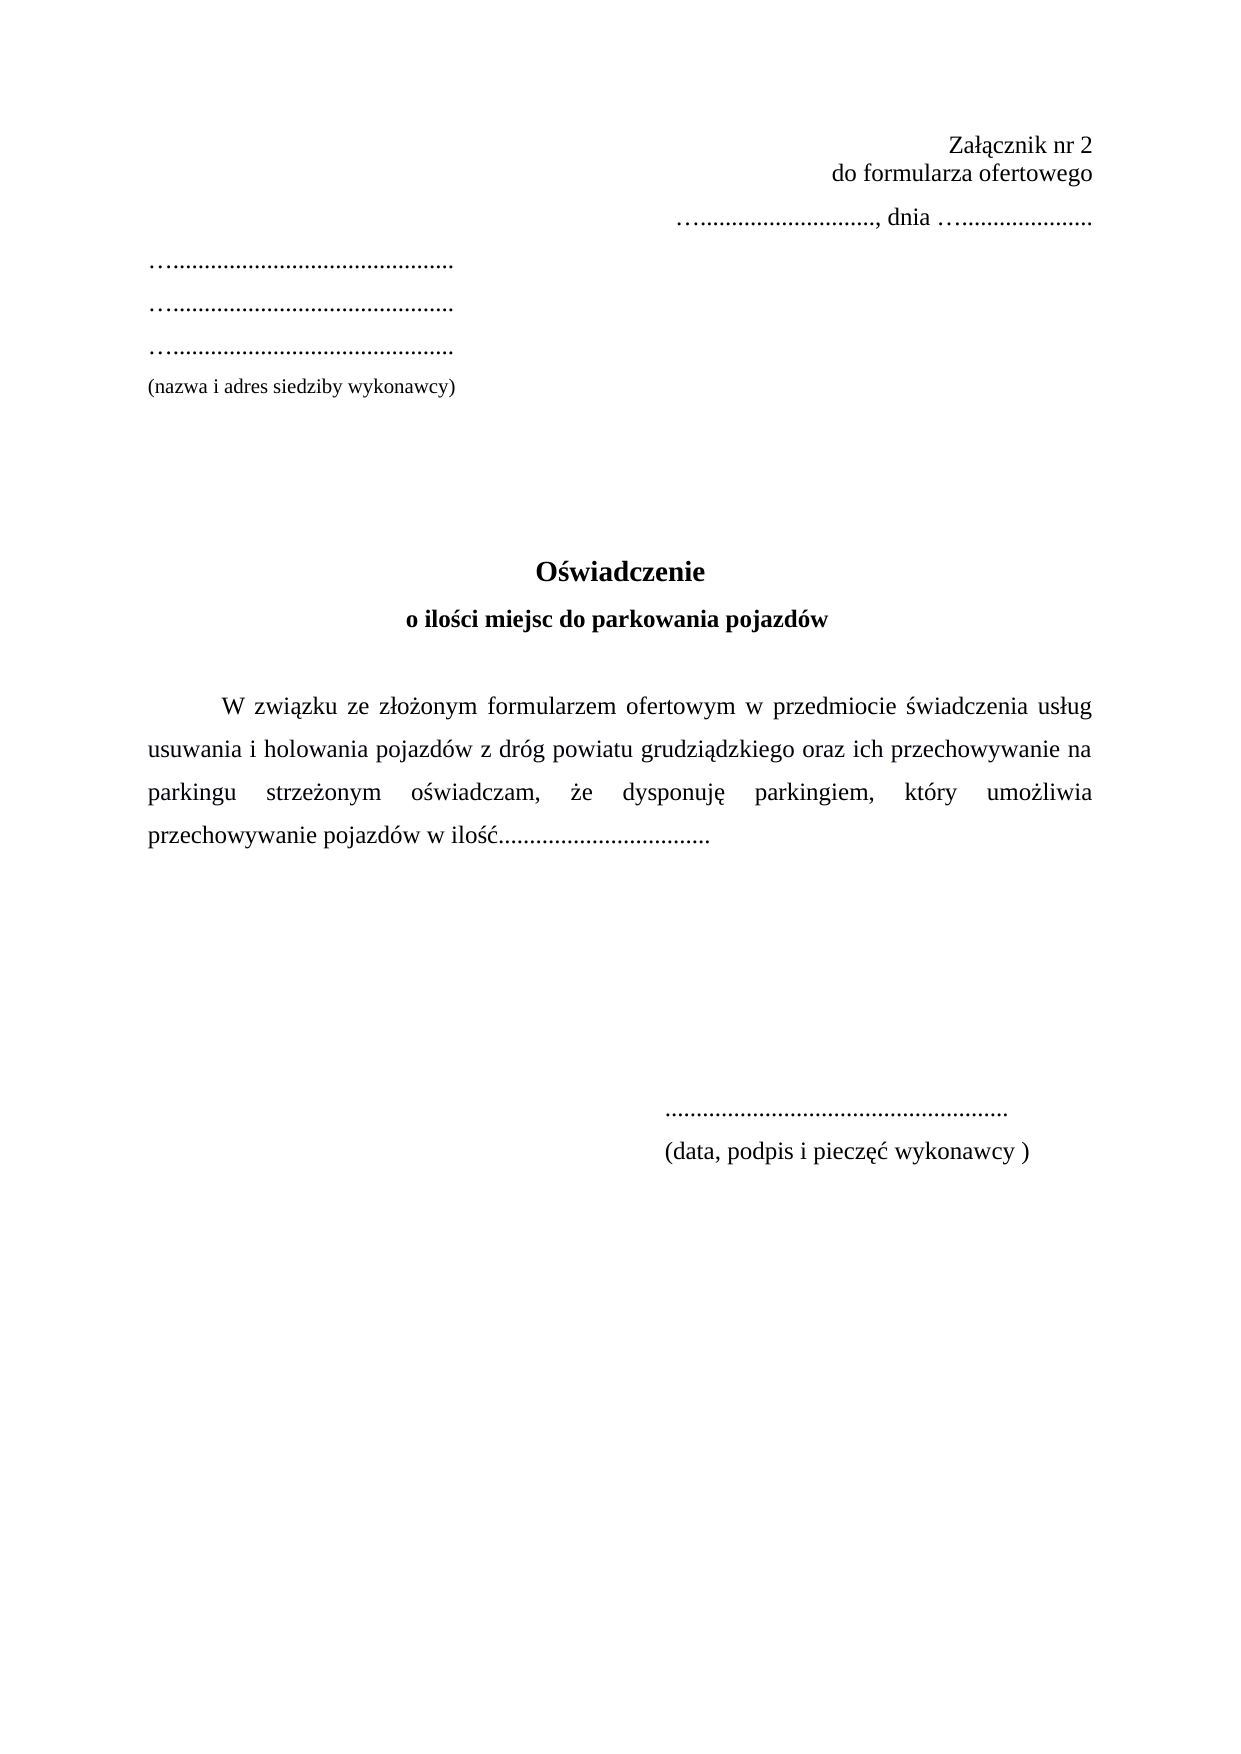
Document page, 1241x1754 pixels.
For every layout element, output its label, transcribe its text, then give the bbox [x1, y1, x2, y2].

text (data, podpis i pieczęć wykonawcy ) [148, 1136, 1093, 1165]
text …............................................. [148, 245, 1093, 273]
text …............................................. [148, 331, 1093, 360]
text …............................, dnia …..................... [148, 202, 1093, 230]
text do formularza ofertowego [148, 158, 1093, 187]
text ....................................................... [148, 1093, 1093, 1122]
text W związku ze złożonym formularzem ofertowym w przedmiocie świadczenia usług usuwania i holowania pojazdów z dróg powiatu grudziądzkiego oraz ich przechowywanie na parkingu strzeżonym oświadczam, że dysponuję parkingiem, który umożliwia przechowywanie pojazdów w ilość.................................. [148, 691, 1093, 849]
text o ilości miejsc do parkowania pojazdów [148, 604, 1093, 633]
text Załącznik nr 2 [148, 130, 1093, 158]
text …............................................. [148, 288, 1093, 317]
text (nazwa i adres siedziby wykonawcy) [148, 374, 1093, 398]
text Oświadczenie [148, 554, 1093, 588]
